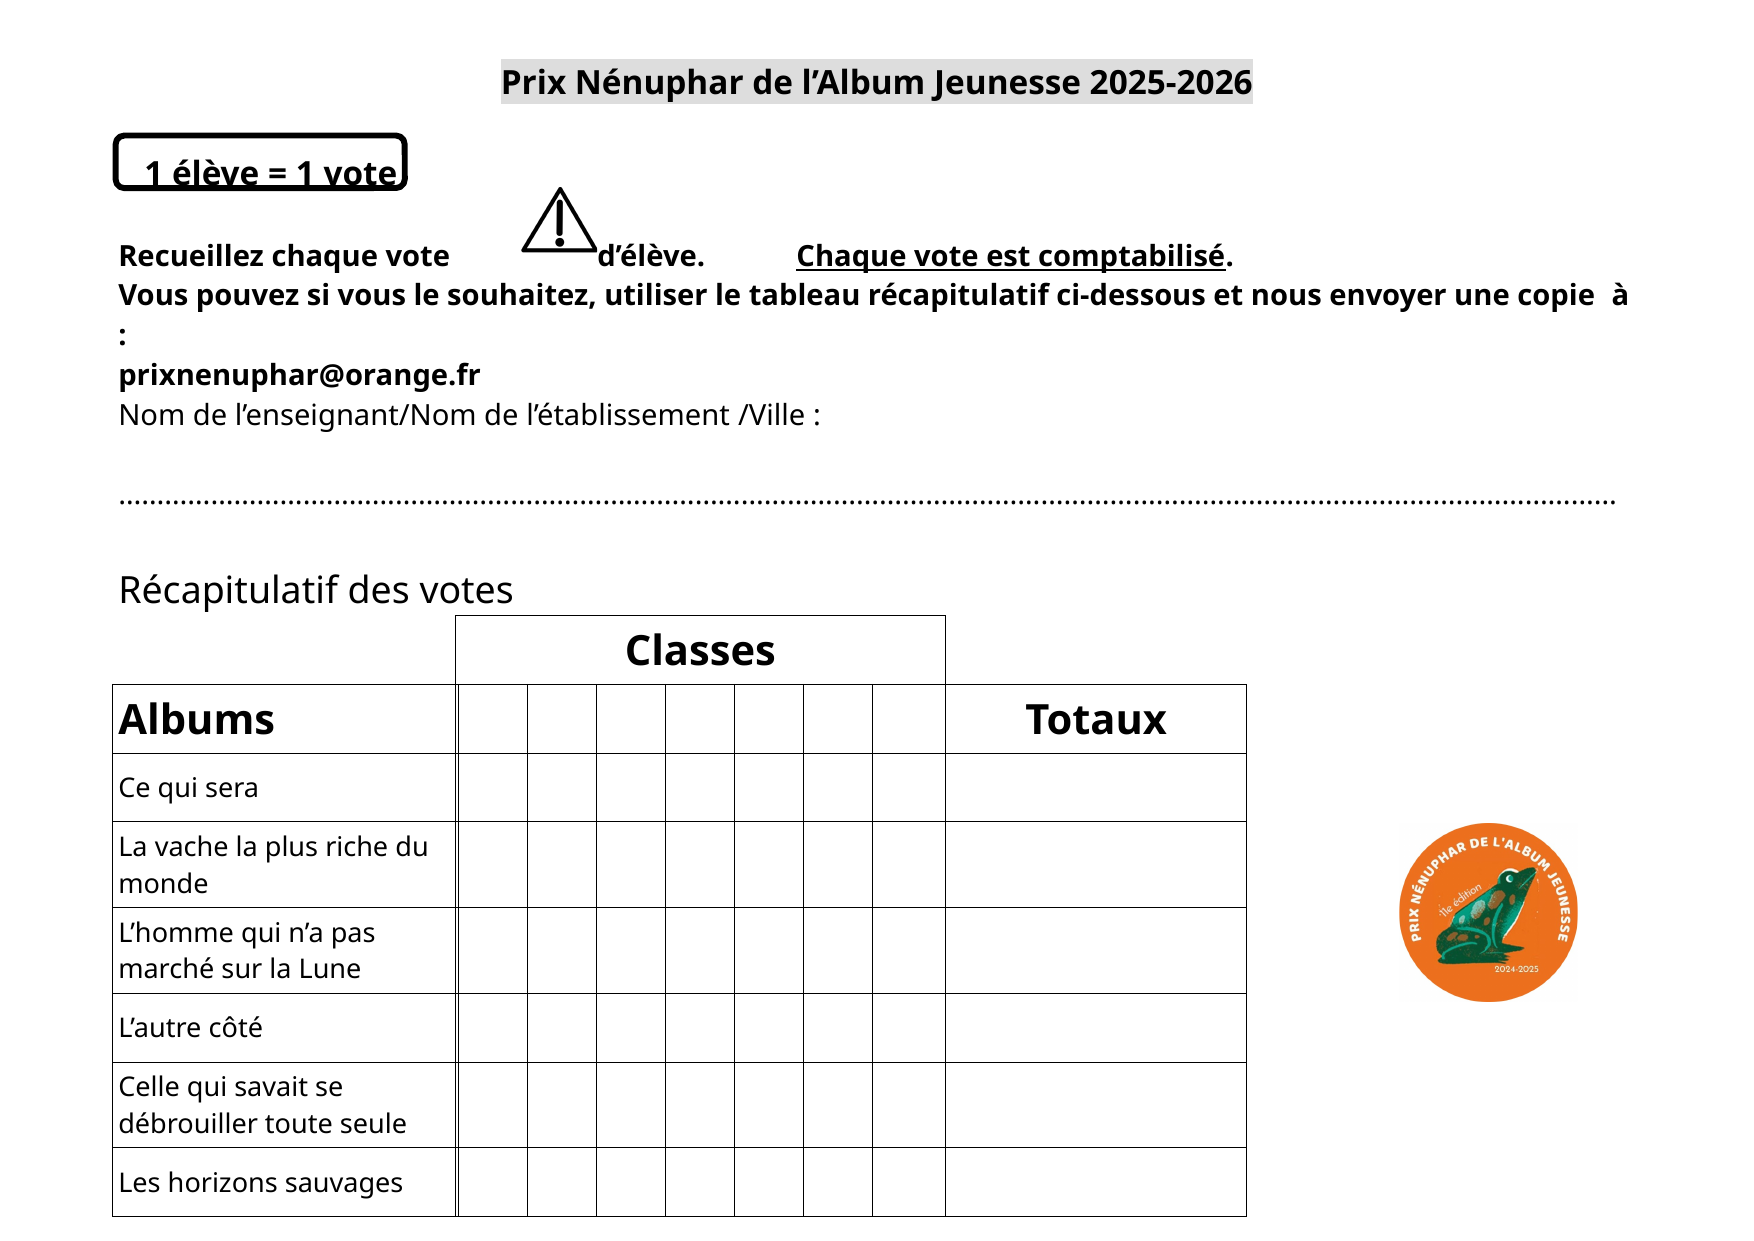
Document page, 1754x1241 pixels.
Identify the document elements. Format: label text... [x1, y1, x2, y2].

table_cell [666, 822, 734, 907]
table_cell [597, 685, 665, 752]
table_cell [946, 1148, 1246, 1216]
table_cell [946, 1063, 1246, 1147]
table_cell [597, 994, 665, 1061]
table_cell [804, 822, 872, 907]
table_cell [873, 1063, 945, 1147]
table_cell [597, 908, 665, 993]
table_cell [804, 994, 872, 1061]
table_cell [946, 994, 1246, 1061]
table_header [113, 615, 455, 684]
text Prix Nénuphar de l’Album Jeunesse 2025-2026 [118, 59, 1636, 104]
table_cell [873, 822, 945, 907]
table_cell [528, 908, 596, 993]
table_cell [735, 1063, 803, 1147]
table_cell Totaux [946, 685, 1246, 752]
table_cell [666, 754, 734, 821]
table_header Classes [456, 616, 945, 684]
table_cell [804, 754, 872, 821]
table_cell [528, 1063, 596, 1147]
table_cell [804, 1148, 872, 1216]
text Récapitulatif des votes [118, 564, 1636, 615]
table_cell [735, 685, 803, 752]
table_cell Celle qui savait se débrouiller toute seule [113, 1063, 455, 1147]
table_cell [873, 754, 945, 821]
table_cell La vache la plus riche du monde [113, 822, 455, 907]
table_cell [873, 1148, 945, 1216]
table_cell [597, 1148, 665, 1216]
table_cell [459, 685, 527, 752]
table_cell [459, 754, 527, 821]
table_cell [666, 1063, 734, 1147]
table_cell L’autre côté [113, 994, 455, 1061]
table_cell [597, 822, 665, 907]
table_cell [873, 908, 945, 993]
table_cell L’homme qui n’a pas marché sur la Lune [113, 908, 455, 993]
table_cell [459, 1148, 527, 1216]
table_cell [735, 1148, 803, 1216]
table_cell [735, 822, 803, 907]
text Recueillez chaque vote d’élève. Chaque vote est comptabilisé. [118, 235, 1636, 275]
table_cell [459, 822, 527, 907]
table_cell [735, 908, 803, 993]
text Nom de l’enseignant/Nom de l’établissement /Ville : [118, 394, 1636, 433]
table_cell [528, 1148, 596, 1216]
table_cell [597, 754, 665, 821]
table_cell [735, 754, 803, 821]
picture [519, 186, 598, 257]
table_cell [528, 822, 596, 907]
table_cell [735, 994, 803, 1061]
table_cell [666, 994, 734, 1061]
table_cell [528, 994, 596, 1061]
table_cell [666, 908, 734, 993]
text 1 élève = 1 vote [118, 150, 1636, 195]
table_cell [873, 994, 945, 1061]
text Vous pouvez si vous le souhaitez, utiliser le tableau récapitulatif ci-dessous et nous envoyer une copie à : prixnenuphar@orange.fr [118, 275, 1636, 394]
table_cell [804, 1063, 872, 1147]
table_cell [946, 754, 1246, 821]
table_cell [459, 1063, 527, 1147]
table_cell [666, 1148, 734, 1216]
table_cell [528, 754, 596, 821]
table_cell [873, 685, 945, 752]
picture [1399, 823, 1578, 1002]
table_cell [946, 822, 1246, 907]
table_cell Albums [113, 685, 455, 752]
table_cell Ce qui sera [113, 754, 455, 821]
table_cell [804, 908, 872, 993]
table_cell [528, 685, 596, 752]
table_header [946, 615, 1246, 684]
table_cell [459, 994, 527, 1061]
table_cell [804, 685, 872, 752]
table_cell Les horizons sauvages [113, 1148, 455, 1216]
table_cell [946, 908, 1246, 993]
text …………………………………………………………………………………………………………………………………………………………………………… [118, 473, 1636, 513]
table_cell [597, 1063, 665, 1147]
table_cell [666, 685, 734, 752]
table_cell [459, 908, 527, 993]
